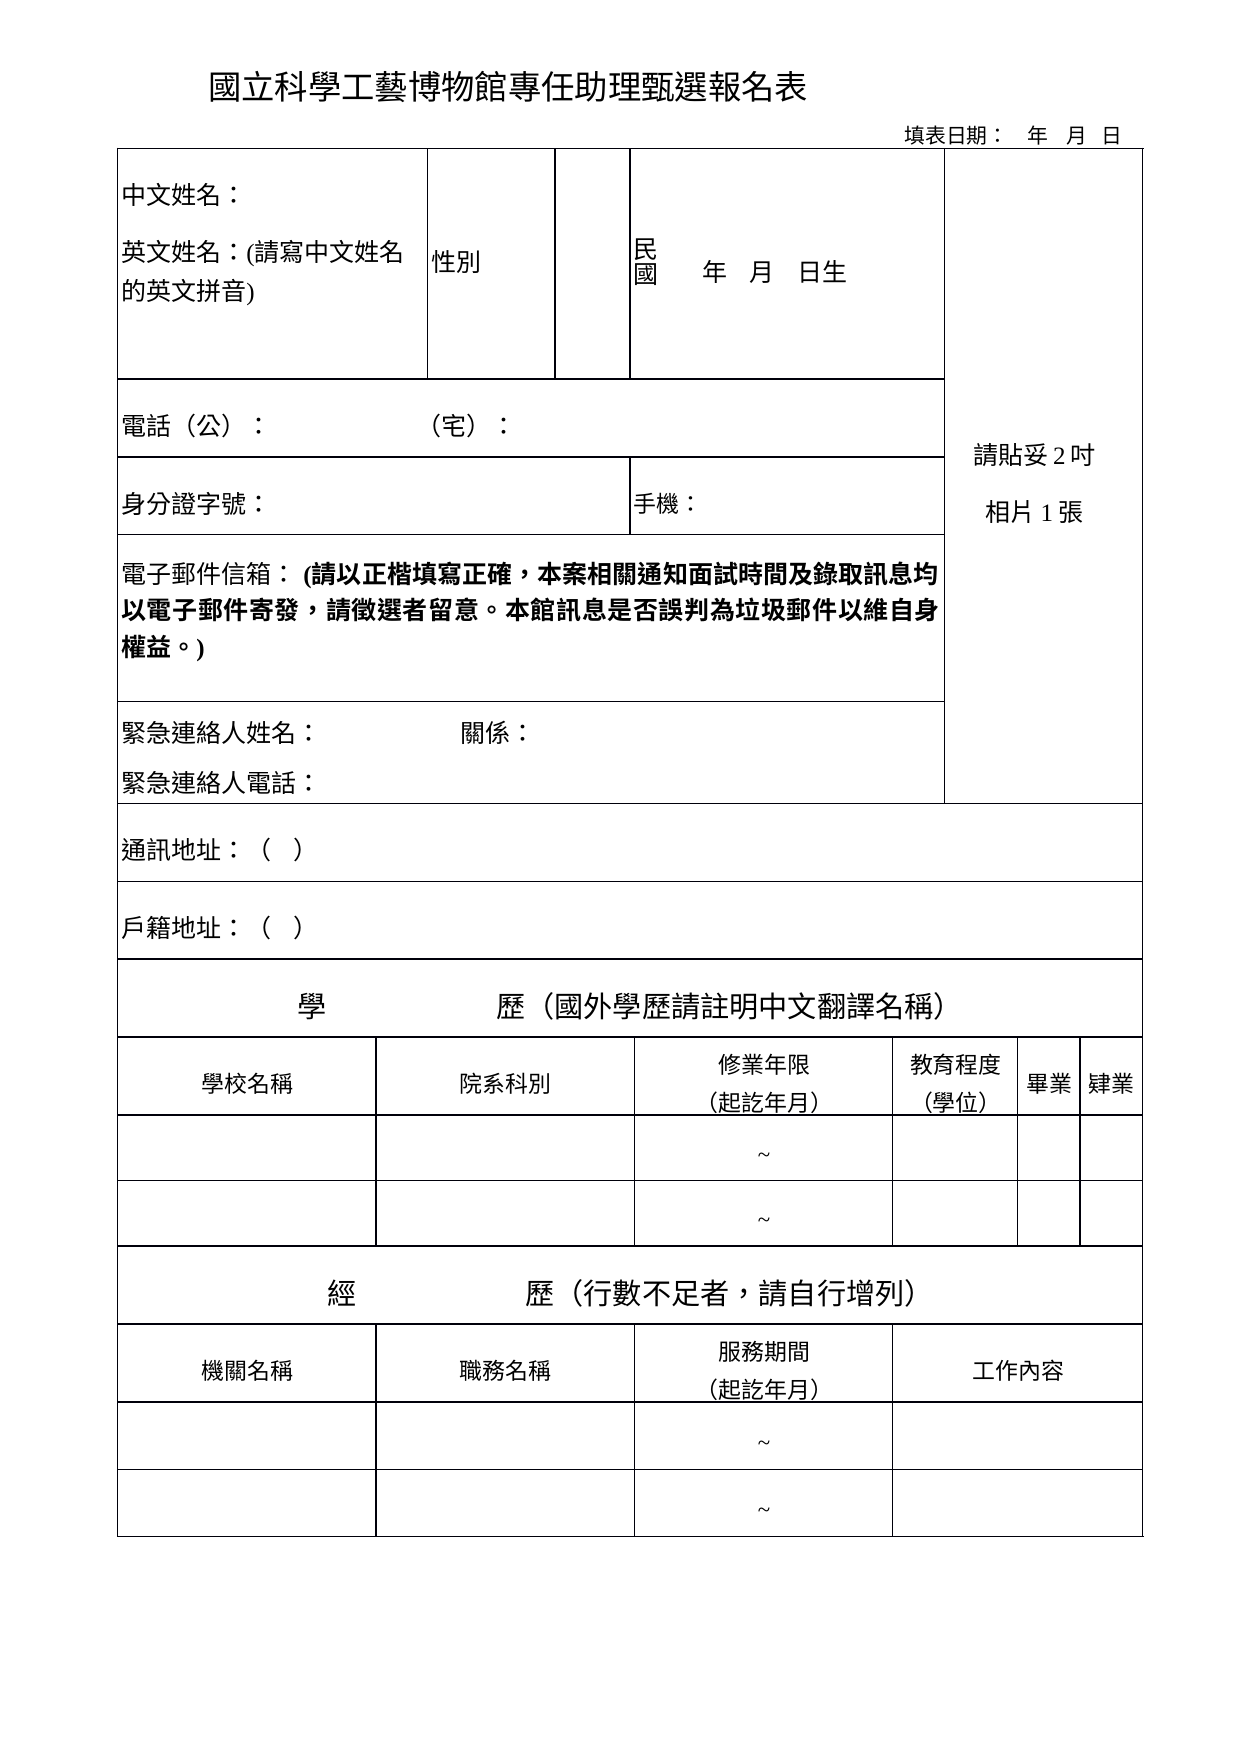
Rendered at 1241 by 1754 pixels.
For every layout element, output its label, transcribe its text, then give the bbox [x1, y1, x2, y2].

table_cell ~ [635, 1470, 892, 1536]
table_cell 經 歷（行數不足者，請自行增列） [118, 1247, 1142, 1323]
table_cell 教育程度 （學位） [893, 1038, 1017, 1114]
table_cell [118, 1470, 375, 1536]
table_cell 身分證字號： [118, 458, 629, 534]
table_cell [1081, 1181, 1142, 1245]
table_cell [118, 1403, 375, 1468]
table_cell 學校名稱 [118, 1038, 375, 1114]
table_cell 工作內容 [893, 1325, 1142, 1401]
table_cell [377, 1116, 634, 1179]
table_cell ~ [635, 1116, 892, 1179]
table_cell [1018, 1181, 1079, 1245]
table_cell [893, 1181, 1017, 1245]
table_cell 電話（公）： （宅）： [118, 380, 944, 456]
table_cell 畢業 [1018, 1038, 1079, 1114]
table_cell 修業年限 （起訖年月） [635, 1038, 892, 1114]
table_cell [1018, 1116, 1079, 1179]
table_cell [377, 1403, 634, 1468]
table_cell ~ [635, 1403, 892, 1468]
table_cell [377, 1181, 634, 1245]
table_header 中文姓名： 英文姓名：(請寫中文姓名的英文拼音) [118, 149, 427, 378]
table_cell 服務期間 （起訖年月） [635, 1325, 892, 1401]
table_header 民國 [631, 149, 667, 378]
table_cell 戶籍地址：（ ） [118, 882, 1142, 958]
table_header [556, 149, 629, 378]
table_cell [893, 1470, 1142, 1536]
table_header 性別 [428, 149, 554, 378]
text 國立科學工藝博物館專任助理甄選報名表 [118, 61, 898, 109]
table_header 請貼妥2吋 相片1張 [945, 149, 1142, 803]
table_cell [118, 1116, 375, 1179]
table_cell 院系科別 [377, 1038, 634, 1114]
table_cell 通訊地址：（ ） [118, 804, 1142, 881]
table_cell 職務名稱 [377, 1325, 634, 1401]
table_header 年 月 日生 [668, 149, 944, 378]
table_cell 機關名稱 [118, 1325, 375, 1401]
table_cell [118, 1181, 375, 1245]
table_cell 學 歷（國外學歷請註明中文翻譯名稱） [118, 960, 1142, 1036]
table_cell [893, 1403, 1142, 1468]
table_cell ~ [635, 1181, 892, 1245]
table_cell 緊急連絡人姓名： 關係： 緊急連絡人電話： [118, 702, 944, 803]
table_cell 手機： [631, 458, 944, 534]
table_cell [893, 1116, 1017, 1179]
table_cell [377, 1470, 634, 1536]
table_cell 電子郵件信箱： (請以正楷填寫正確，本案相關通知面試時間及錄取訊息均以電子郵件寄發，請徵選者留意。本館訊息是否誤判為垃圾郵件以維自身權益。) [118, 535, 944, 701]
table_cell 肄業 [1081, 1038, 1142, 1114]
table_cell [1081, 1116, 1142, 1179]
text 填表日期： 年 月 日 [118, 109, 1122, 147]
